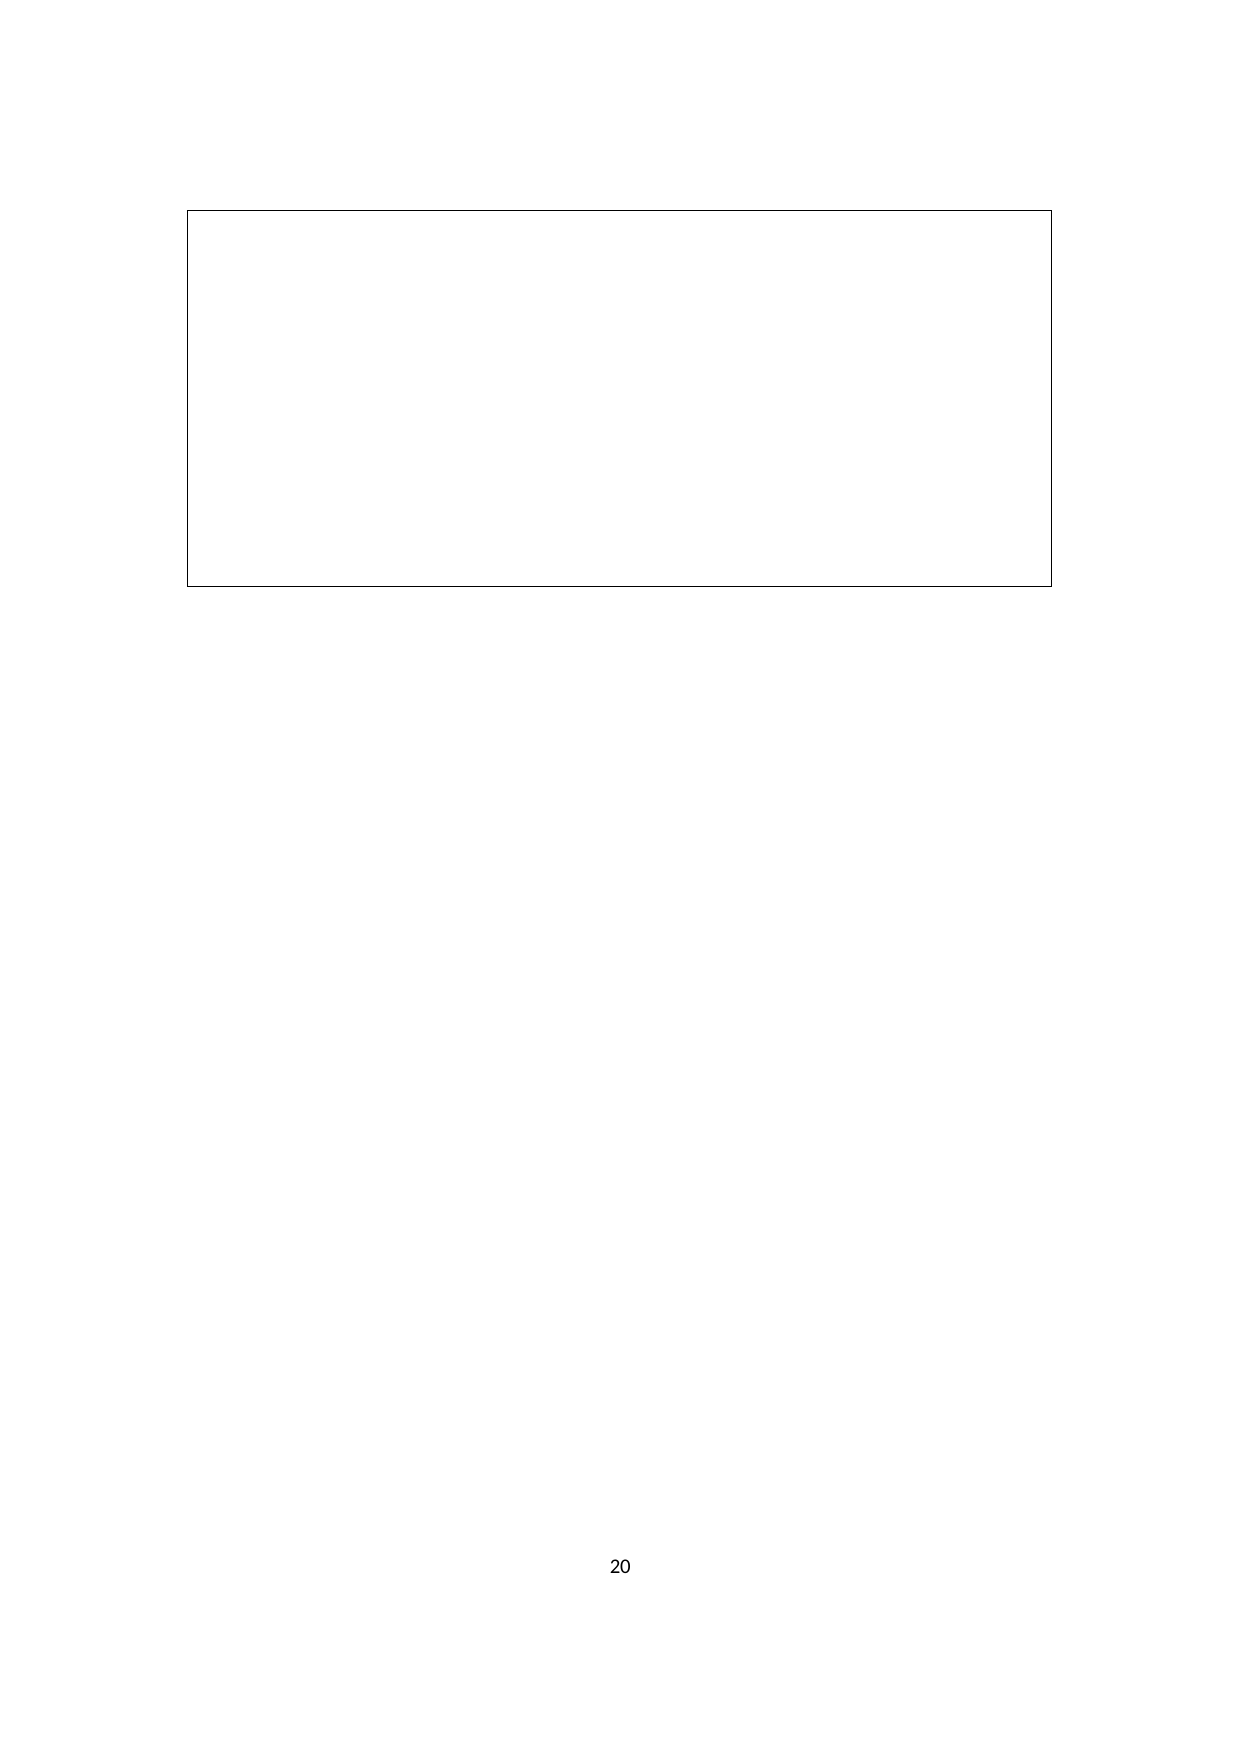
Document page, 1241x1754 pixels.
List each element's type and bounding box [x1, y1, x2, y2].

table_header [188, 211, 1051, 586]
